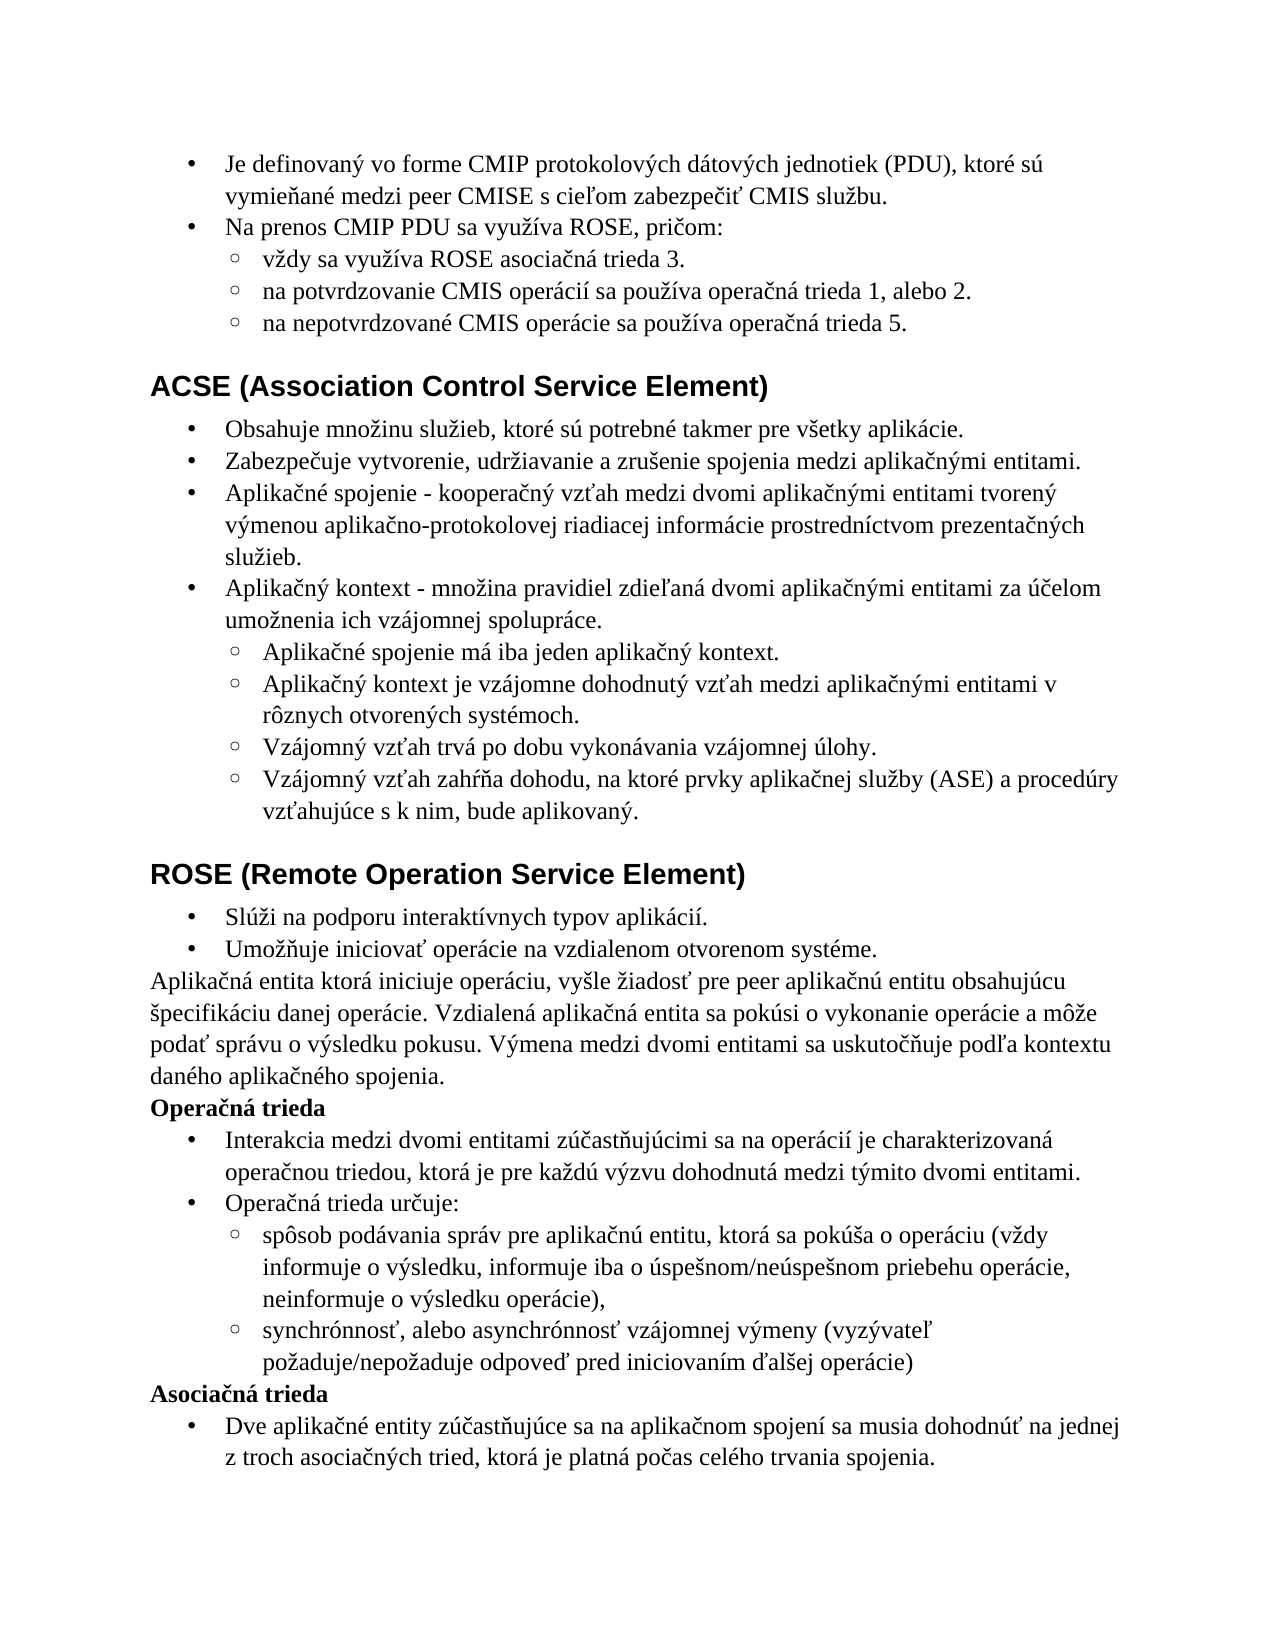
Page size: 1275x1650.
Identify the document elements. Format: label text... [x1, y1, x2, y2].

list Aplikačné spojenie - kooperačný vzťah medzi dvomi aplikačnými entitami tvorený výmenou aplikačno-protokolovej riadiacej informácie prostredníctvom prezentačných služieb. [187, 479, 1125, 570]
list Zabezpečuje vytvorenie, udržiavanie a zrušenie spojenia medzi aplikačnými entitami. [187, 447, 1125, 475]
text Operačná trieda [150, 1094, 1125, 1122]
list Vzájomný vzťah zahŕňa dohodu, na ktoré prvky aplikačnej služby (ASE) a procedúry vzťahujúce s k nim, bude aplikovaný. [225, 765, 1125, 824]
list na potvrdzovanie CMIS operácií sa používa operačná trieda 1, alebo 2. [225, 277, 1125, 305]
list synchrónnosť, alebo asynchrónnosť vzájomnej výmeny (vyzývateľ požaduje/nepožaduje odpoveď pred iniciovaním ďalšej operácie) [225, 1316, 1125, 1376]
list Aplikačný kontext je vzájomne dohodnutý vzťah medzi aplikačnými entitami v rôznych otvorených systémoch. [225, 670, 1125, 729]
list Slúži na podporu interaktívnych typov aplikácií. [187, 903, 1125, 931]
list Obsahuje množinu služieb, ktoré sú potrebné takmer pre všetky aplikácie. [187, 416, 1125, 443]
text Aplikačná entita ktorá iniciuje operáciu, vyšle žiadosť pre peer aplikačnú entitu obsahujúcu špecifikáciu danej operácie. Vzdialená aplikačná entita sa pokúsi o vykonanie operácie a môže podať správu o výsledku pokusu. Výmena medzi dvomi entitami sa uskutočňuje podľa kontextu daného aplikačného spojenia. [150, 967, 1125, 1090]
list Interakcia medzi dvomi entitami zúčastňujúcimi sa na operácií je charakterizovaná operačnou triedou, ktorá je pre každú výzvu dohodnutá medzi týmito dvomi entitami. [187, 1126, 1125, 1185]
list Na prenos CMIP PDU sa využíva ROSE, pričom: [187, 213, 1125, 241]
list Aplikačný kontext - množina pravidiel zdieľaná dvomi aplikačnými entitami za účelom umožnenia ich vzájomnej spolupráce. [187, 574, 1125, 634]
list Operačná trieda určuje: [187, 1189, 1125, 1217]
list na nepotvrdzované CMIS operácie sa používa operačná trieda 5. [225, 309, 1125, 337]
subtitle ACSE (Association Control Service Element) [150, 370, 1125, 402]
list Vzájomný vzťah trvá po dobu vykonávania vzájomnej úlohy. [225, 733, 1125, 761]
list Umožňuje iniciovať operácie na vzdialenom otvorenom systéme. [187, 935, 1125, 963]
list vždy sa využíva ROSE asociačná trieda 3. [225, 245, 1125, 273]
list Je definovaný vo forme CMIP protokolových dátových jednotiek (PDU), ktoré sú vymieňané medzi peer CMISE s cieľom zabezpečiť CMIS službu. [187, 150, 1125, 209]
text Asociačná trieda [150, 1380, 1125, 1408]
list spôsob podávania správ pre aplikačnú entitu, ktorá sa pokúša o operáciu (vždy informuje o výsledku, informuje iba o úspešnom/neúspešnom priebehu operácie, neinformuje o výsledku operácie), [225, 1221, 1125, 1312]
list Dve aplikačné entity zúčastňujúce sa na aplikačnom spojení sa musia dohodnúť na jednej z troch asociačných tried, ktorá je platná počas celého trvania spojenia. [187, 1412, 1125, 1471]
list Aplikačné spojenie má iba jeden aplikačný kontext. [225, 638, 1125, 666]
subtitle ROSE (Remote Operation Service Element) [150, 858, 1125, 890]
